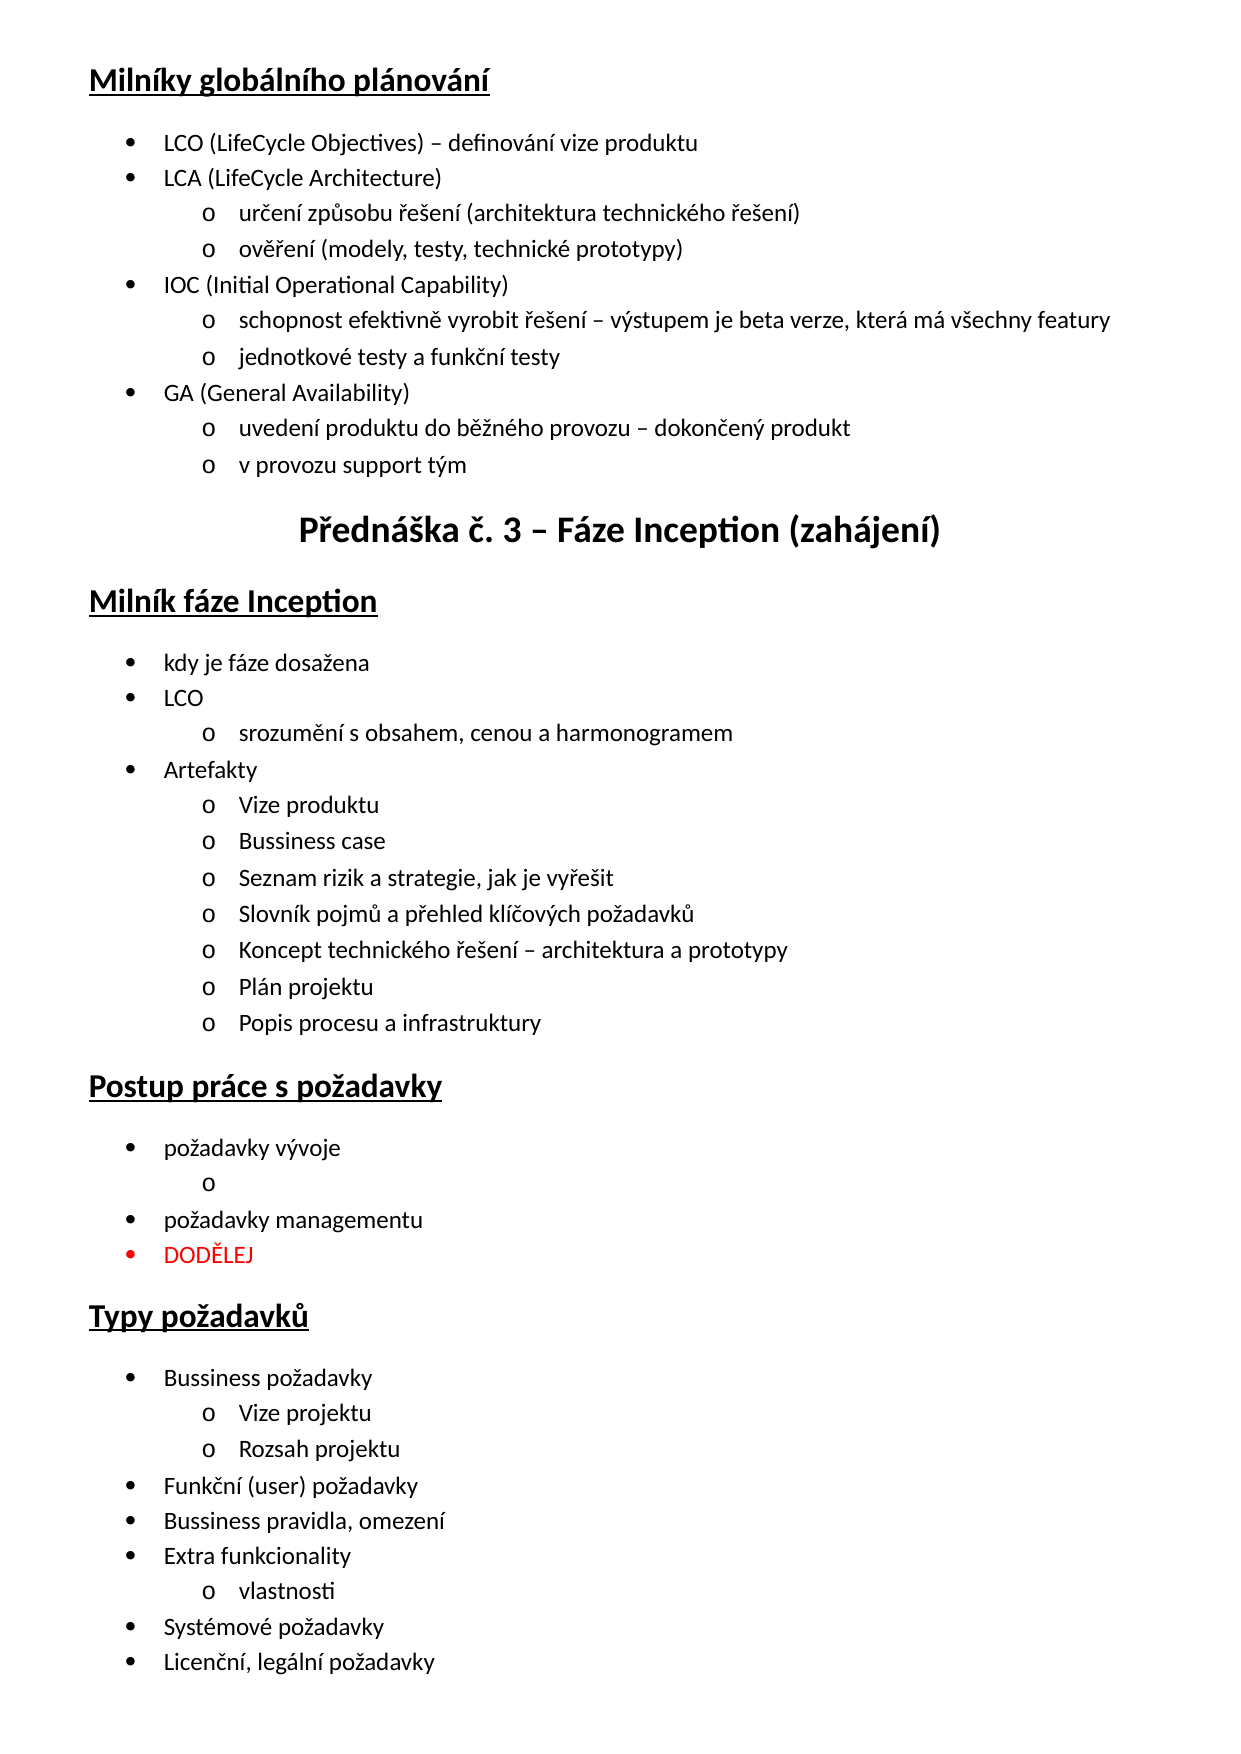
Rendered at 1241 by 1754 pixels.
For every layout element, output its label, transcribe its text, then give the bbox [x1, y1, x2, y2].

list Bussiness požadavky [126, 1362, 1152, 1393]
list LCO (LifeCycle Objectives) – definování vize produktu [126, 127, 1152, 157]
list Plán projektu [201, 971, 1152, 1003]
text Milníky globálního plánování [88, 59, 1152, 100]
list Vize projektu [201, 1397, 1152, 1429]
list Koncept technického řešení – architektura a prototypy [201, 935, 1152, 966]
list GA (General Availability) [126, 377, 1152, 408]
text Typy požadavků [88, 1294, 1152, 1335]
list Artefakty [126, 754, 1152, 784]
list IOC (Initial Operational Capability) [126, 269, 1152, 300]
list Popis procesu a infrastruktury [201, 1008, 1152, 1039]
list kdy je fáze dosažena [126, 647, 1152, 678]
list DODĚLEJ [126, 1239, 1152, 1269]
list vlastnosti [201, 1575, 1152, 1607]
list Extra funkcionality [126, 1540, 1152, 1571]
list Vize produktu [201, 789, 1152, 821]
list ověření (modely, testy, technické prototypy) [201, 233, 1152, 265]
list schopnost efektivně vyrobit řešení – výstupem je beta verze, která má všechny featury [201, 304, 1152, 336]
list požadavky managementu [126, 1204, 1152, 1234]
list Systémové požadavky [126, 1612, 1152, 1642]
list Funkční (user) požadavky [126, 1470, 1152, 1501]
list v provozu support tým [201, 449, 1152, 481]
list určení způsobu řešení (architektura technického řešení) [201, 197, 1152, 228]
list Slovník pojmů a přehled klíčových požadavků [201, 898, 1152, 930]
list LCA (LifeCycle Architecture) [126, 162, 1152, 192]
list LCO [126, 682, 1152, 713]
list Licenční, legální požadavky [126, 1647, 1152, 1677]
text Postup práce s požadavky [88, 1065, 1152, 1106]
list Bussiness pravidla, omezení [126, 1505, 1152, 1536]
text Milník fáze Inception [88, 580, 1152, 621]
list Rozsah projektu [201, 1434, 1152, 1465]
list Bussiness case [201, 825, 1152, 857]
list uvedení produktu do běžného provozu – dokončený produkt [201, 412, 1152, 444]
list Seznam rizik a strategie, jak je vyřešit [201, 862, 1152, 893]
list požadavky vývoje [126, 1132, 1152, 1163]
list jednotkové testy a funkční testy [201, 341, 1152, 373]
list srozumění s obsahem, cenou a harmonogramem [201, 717, 1152, 749]
text Přednáška č. 3 – Fáze Inception (zahájení) [88, 506, 1152, 552]
